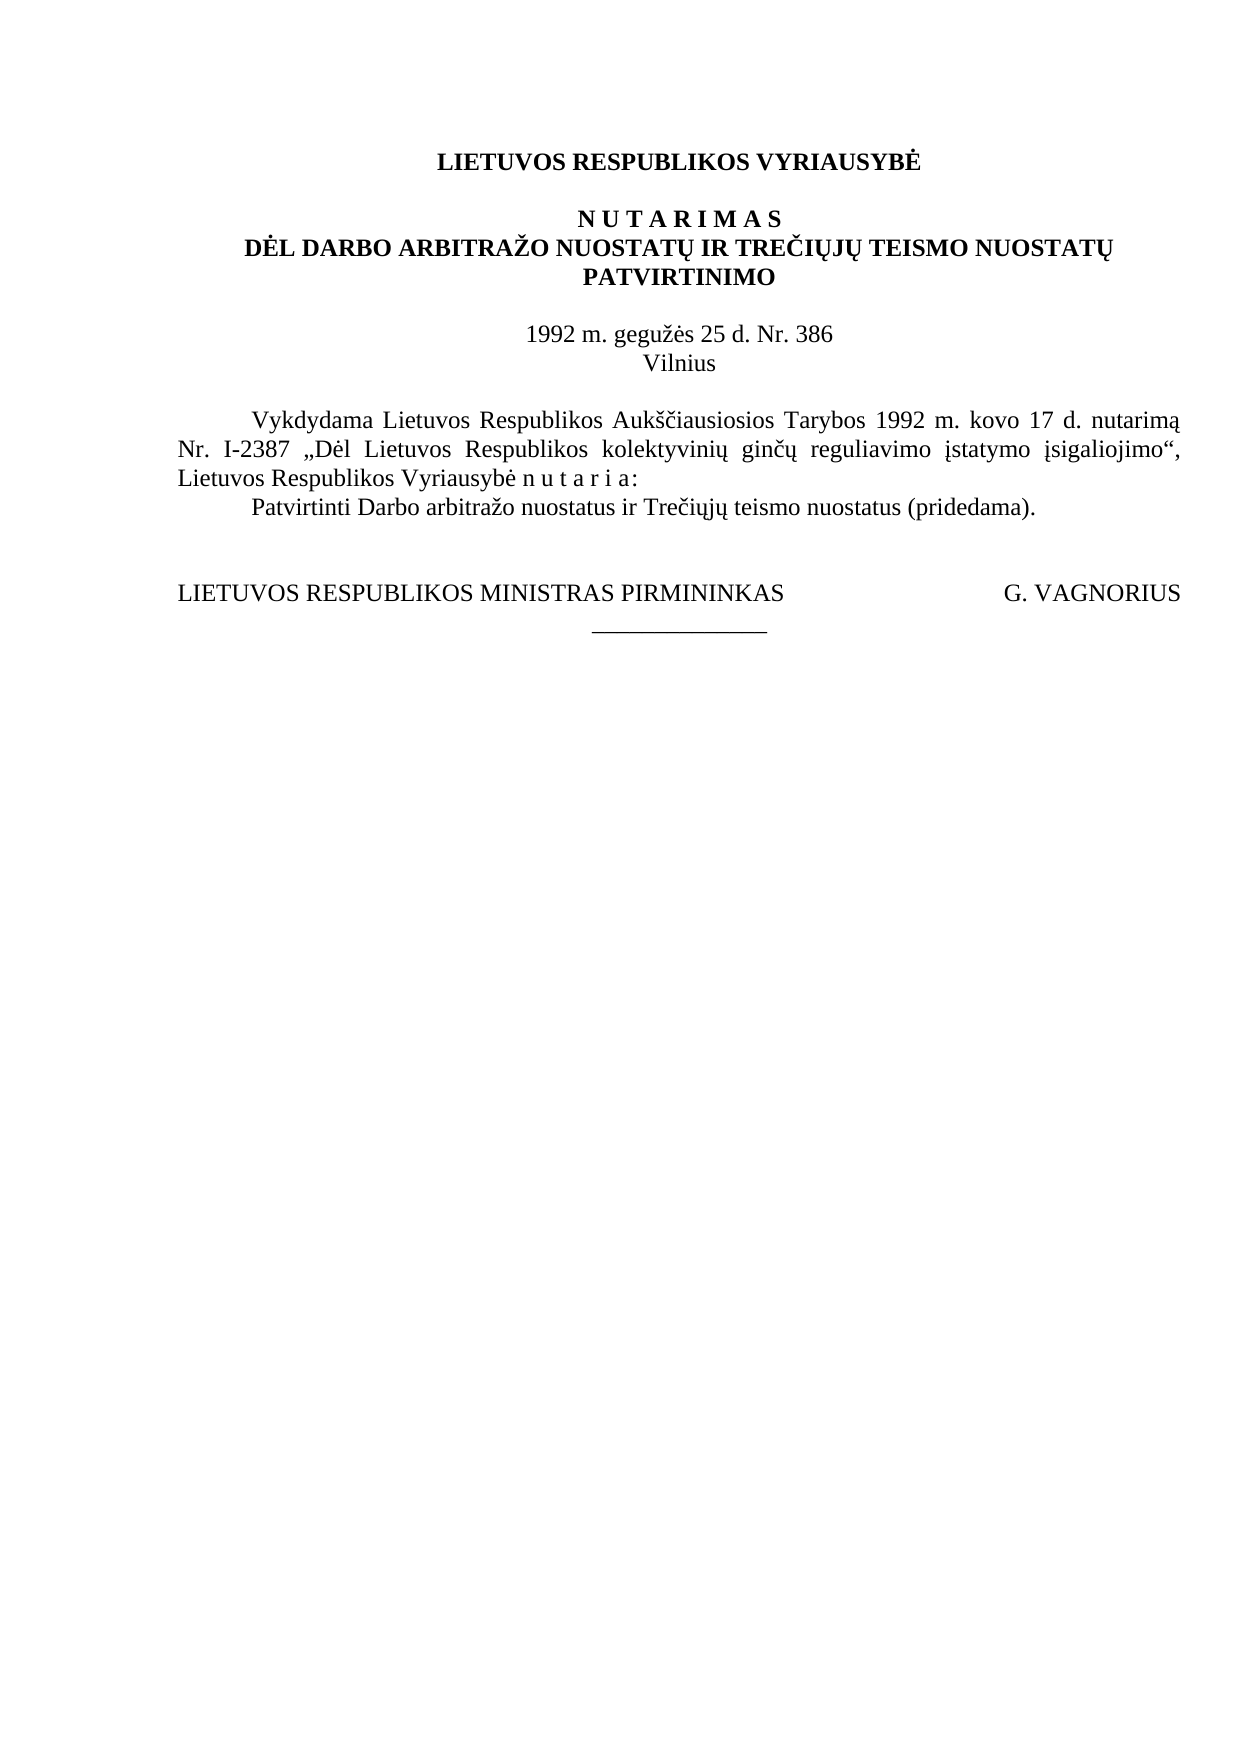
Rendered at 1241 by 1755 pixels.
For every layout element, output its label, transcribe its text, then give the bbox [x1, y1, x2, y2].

text Lietuvos Respublikos Ministras Pirmininkas G. Vagnorius [177, 578, 1181, 607]
text N U T A R I M A S [177, 204, 1181, 233]
text 1992 m. gegužės 25 d. Nr. 386 [177, 319, 1181, 348]
text DĖL DARBO ARBITRAŽO NUOSTATŲ IR TREČIŲJŲ TEISMO NUOSTATŲ PATVIRTINIMO [177, 233, 1181, 291]
text Vykdydama Lietuvos Respublikos Aukščiausiosios Tarybos 1992 m. kovo 17 d. nutarimą Nr. I-2387 „Dėl Lietuvos Respublikos kolektyvinių ginčų reguliavimo įstatymo įsigaliojimo“, Lietuvos Respublikos Vyriausybė nutaria: [177, 406, 1181, 492]
text ______________ [177, 607, 1181, 636]
text Vilnius [177, 348, 1181, 377]
text LIETUVOS RESPUBLIKOS VYRIAUSYBĖ [177, 147, 1181, 176]
text Patvirtinti Darbo arbitražo nuostatus ir Trečiųjų teismo nuostatus (pridedama). [177, 492, 1181, 521]
